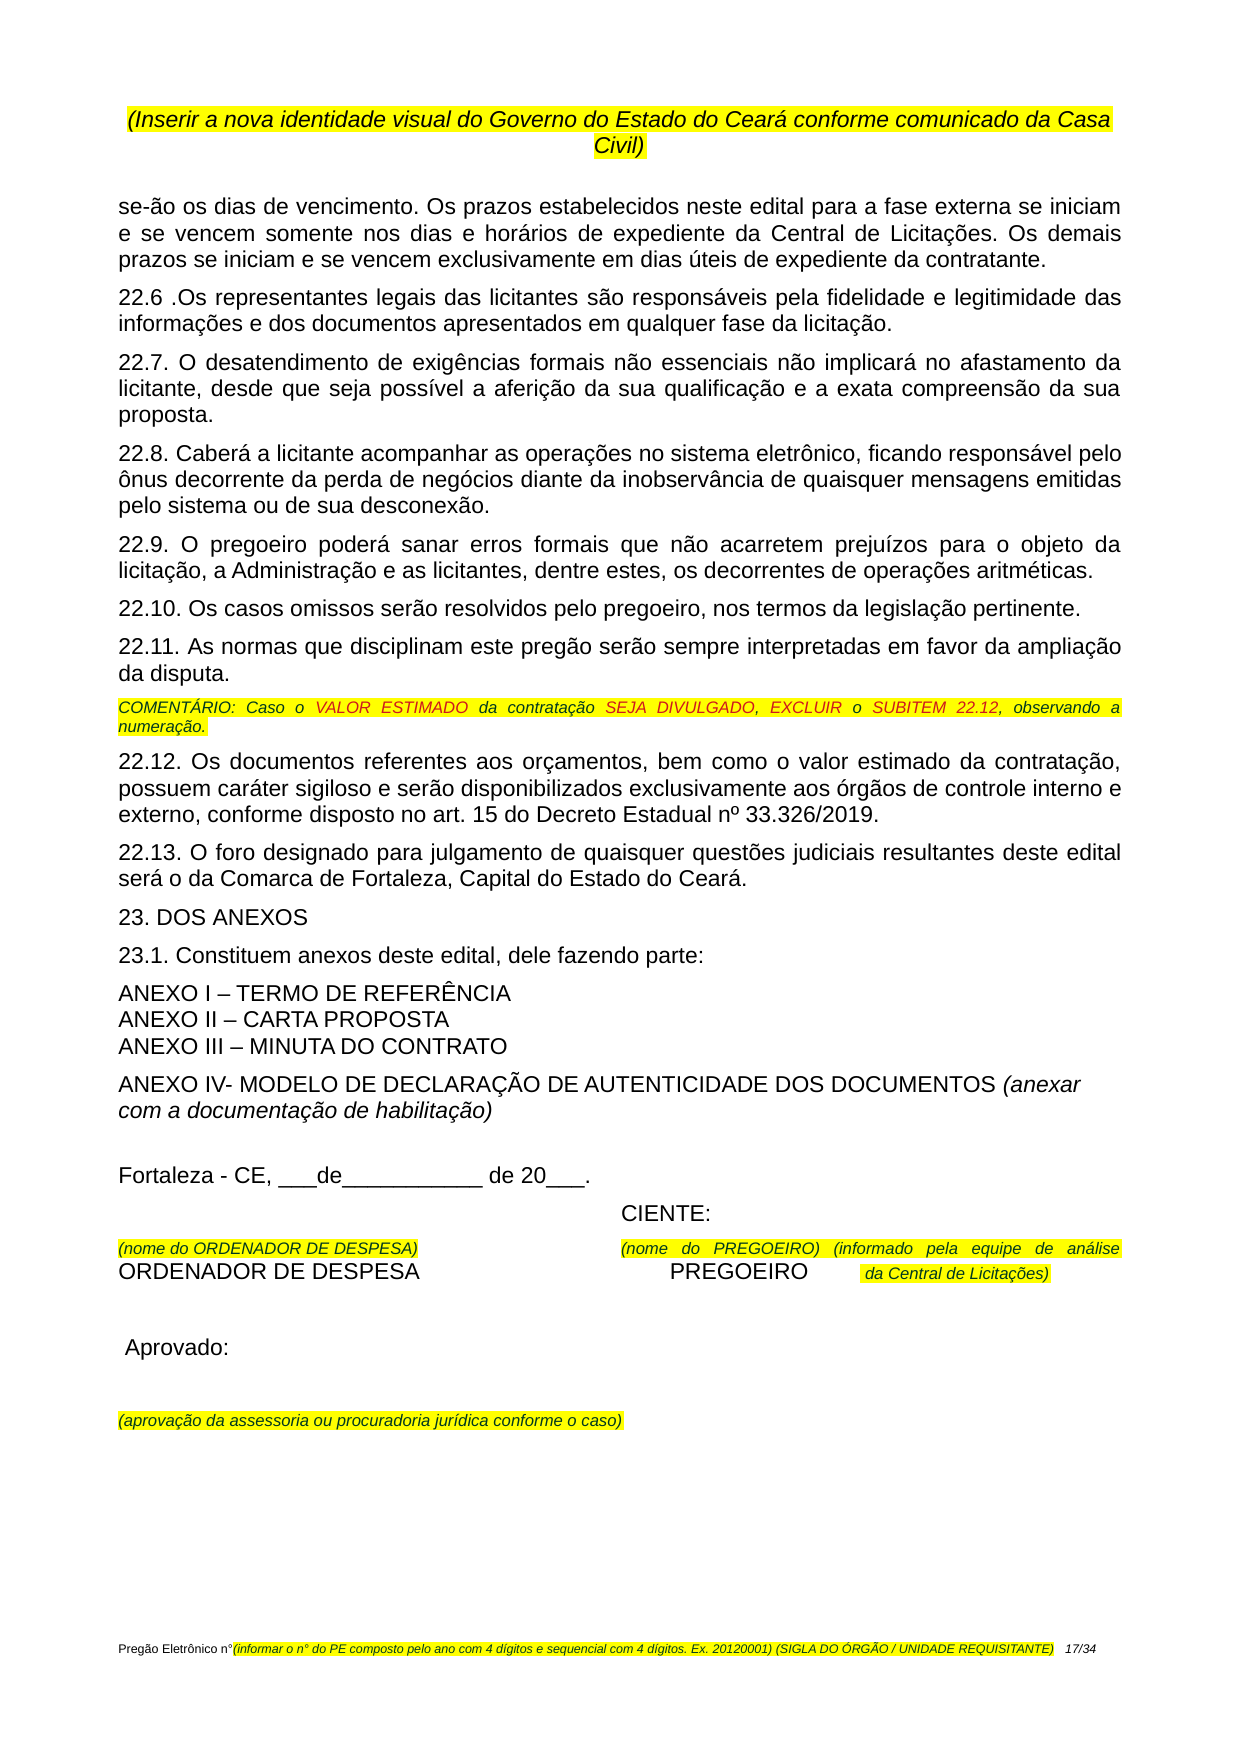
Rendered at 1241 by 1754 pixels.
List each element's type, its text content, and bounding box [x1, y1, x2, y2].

text se-ão os dias de vencimento. Os prazos estabelecidos neste edital para a fase externa se iniciam e se vencem somente nos dias e horários de expediente da Central de Licitações. Os demais prazos se iniciam e se vencem exclusivamente em dias úteis de expediente da contratante. [118, 193, 1122, 272]
text 22.9. O pregoeiro poderá sanar erros formais que não acarretem prejuízos para o objeto da licitação, a Administração e as licitantes, dentre estes, os decorrentes de operações aritméticas. [118, 531, 1122, 583]
text 22.7. O desatendimento de exigências formais não essenciais não implicará no afastamento da licitante, desde que seja possível a aferição da sua qualificação e a exata compreensão da sua proposta. [118, 349, 1122, 428]
text 22.6 .Os representantes legais das licitantes são responsáveis pela fidelidade e legitimidade das informações e dos documentos apresentados em qualquer fase da licitação. [118, 284, 1122, 337]
text Aprovado: [118, 1334, 1122, 1360]
text ANEXO I – TERMO DE REFERÊNCIA ANEXO II – CARTA PROPOSTA ANEXO III – MINUTA DO CONTRATO [118, 980, 1122, 1059]
text 22.11. As normas que disciplinam este pregão serão sempre interpretadas em favor da ampliação da disputa. [118, 633, 1122, 686]
text (aprovação da assessoria ou procuradoria jurídica conforme o caso) [118, 1411, 1122, 1430]
text 22.10. Os casos omissos serão resolvidos pelo pregoeiro, nos termos da legislação pertinente. [118, 595, 1122, 621]
text 22.13. O foro designado para julgamento de quaisquer questões judiciais resultantes deste edital será o da Comarca de Fortaleza, Capital do Estado do Ceará. [118, 839, 1122, 892]
text (nome do ORDENADOR DE DESPESA) (nome do PREGOEIRO) (informado pela equipe de análise ORDENADOR DE DESPESA PREGOEIRO da Central de Licitações) [118, 1238, 1122, 1284]
text 22.8. Caberá a licitante acompanhar as operações no sistema eletrônico, ficando responsável pelo ônus decorrente da perda de negócios diante da inobservância de quaisquer mensagens emitidas pelo sistema ou de sua desconexão. [118, 439, 1122, 519]
text 23.1. Constituem anexos deste edital, dele fazendo parte: [118, 942, 1122, 968]
text 22.12. Os documentos referentes aos orçamentos, bem como o valor estimado da contratação, possuem caráter sigiloso e serão disponibilizados exclusivamente aos órgãos de controle interno e externo, conforme disposto no art. 15 do Decreto Estadual nº 33.326/2019. [118, 748, 1122, 827]
text ANEXO IV- MODELO DE DECLARAÇÃO DE AUTENTICIDADE DOS DOCUMENTOS (anexar com a documentação de habilitação) [118, 1071, 1122, 1150]
text COMENTÁRIO: Caso o VALOR ESTIMADO da contratação SEJA DIVULGADO, EXCLUIR o SUBITEM 22.12, observando a numeração. [118, 698, 1122, 736]
text CIENTE: [118, 1200, 1122, 1227]
text 23. DOS ANEXOS [118, 904, 1122, 930]
text Fortaleza - CE, ___de___________ de 20___. [118, 1162, 1122, 1188]
